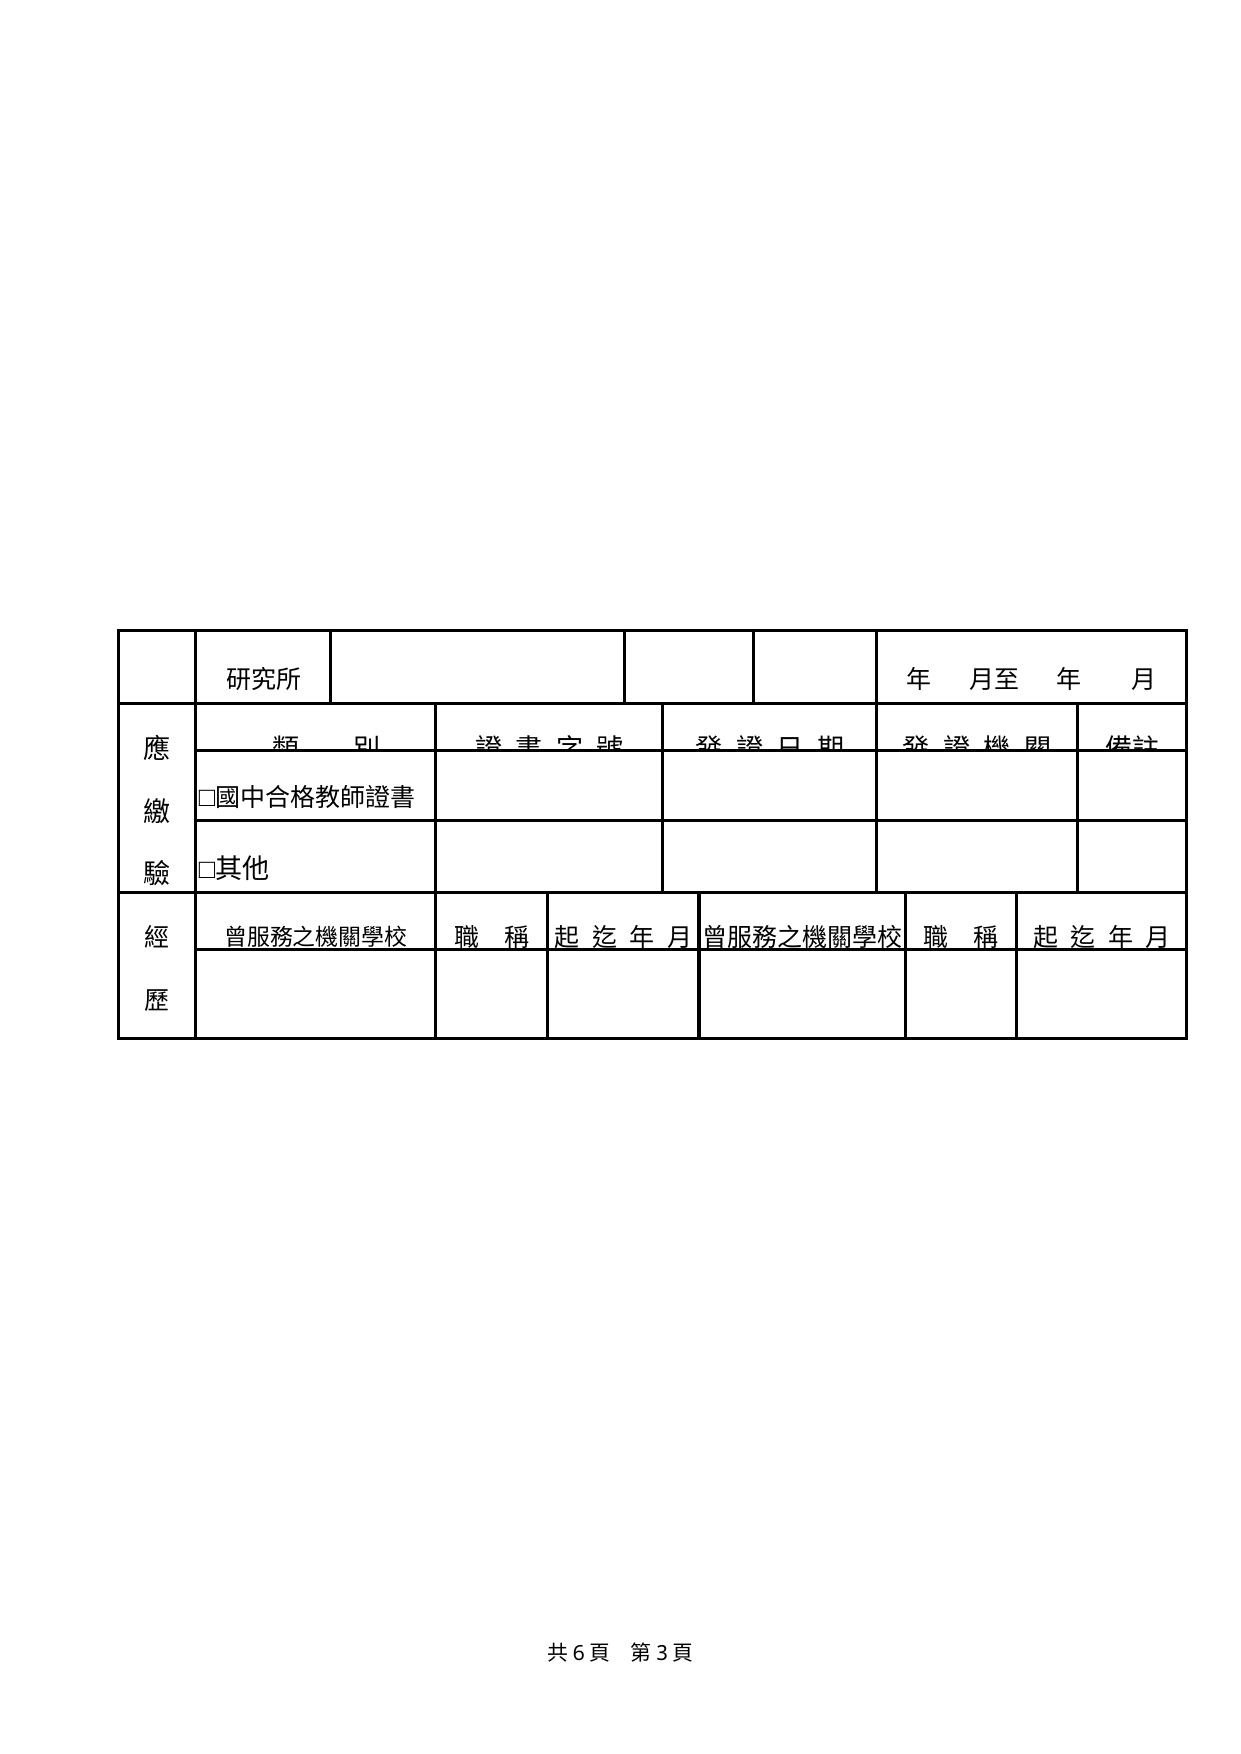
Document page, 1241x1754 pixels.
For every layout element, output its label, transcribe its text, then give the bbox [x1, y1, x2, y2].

table_cell [1079, 822, 1185, 891]
table_cell [549, 951, 697, 1037]
table_cell [437, 752, 624, 819]
table_cell [907, 951, 1015, 1037]
table_cell 備註 [1079, 705, 1185, 749]
table_cell [878, 752, 1076, 819]
table_cell [437, 951, 546, 1037]
table_cell 發 證 日 期 [664, 705, 875, 749]
table_cell [437, 822, 624, 891]
table_cell [878, 822, 1076, 891]
table_cell 曾服務之機關學校 [701, 894, 904, 948]
table_cell [624, 752, 661, 819]
table_cell 年 月至 年 月 [878, 632, 1185, 702]
table_cell 起 迄 年 月 [549, 894, 697, 948]
table_cell □國中合格教師證書 [197, 752, 434, 819]
table_cell 職 稱 [907, 894, 1015, 948]
table_cell [197, 951, 434, 1037]
table_cell 證 書 字 號 [437, 705, 661, 749]
table_cell [701, 951, 904, 1037]
table_cell 職 稱 [437, 894, 546, 948]
table_cell [626, 632, 752, 702]
table_cell [1079, 752, 1185, 819]
table_cell [664, 822, 875, 891]
table_cell [1018, 951, 1185, 1037]
table_cell 曾服務之機關學校 [197, 894, 434, 948]
table_cell 起 迄 年 月 [1018, 894, 1185, 948]
table_cell [624, 822, 661, 891]
table_cell 研究所 [197, 632, 329, 702]
table_cell 經 歷 [120, 894, 194, 1037]
table_cell □其他 [197, 822, 434, 891]
table_cell [120, 632, 194, 702]
table_cell [755, 632, 875, 702]
table_cell 類 別 [197, 705, 434, 749]
table_cell [664, 752, 875, 819]
table_cell [332, 632, 623, 702]
table_cell 發 證 機 關 [878, 705, 1076, 749]
table_cell 應 繳 驗 證 件 [120, 705, 194, 891]
